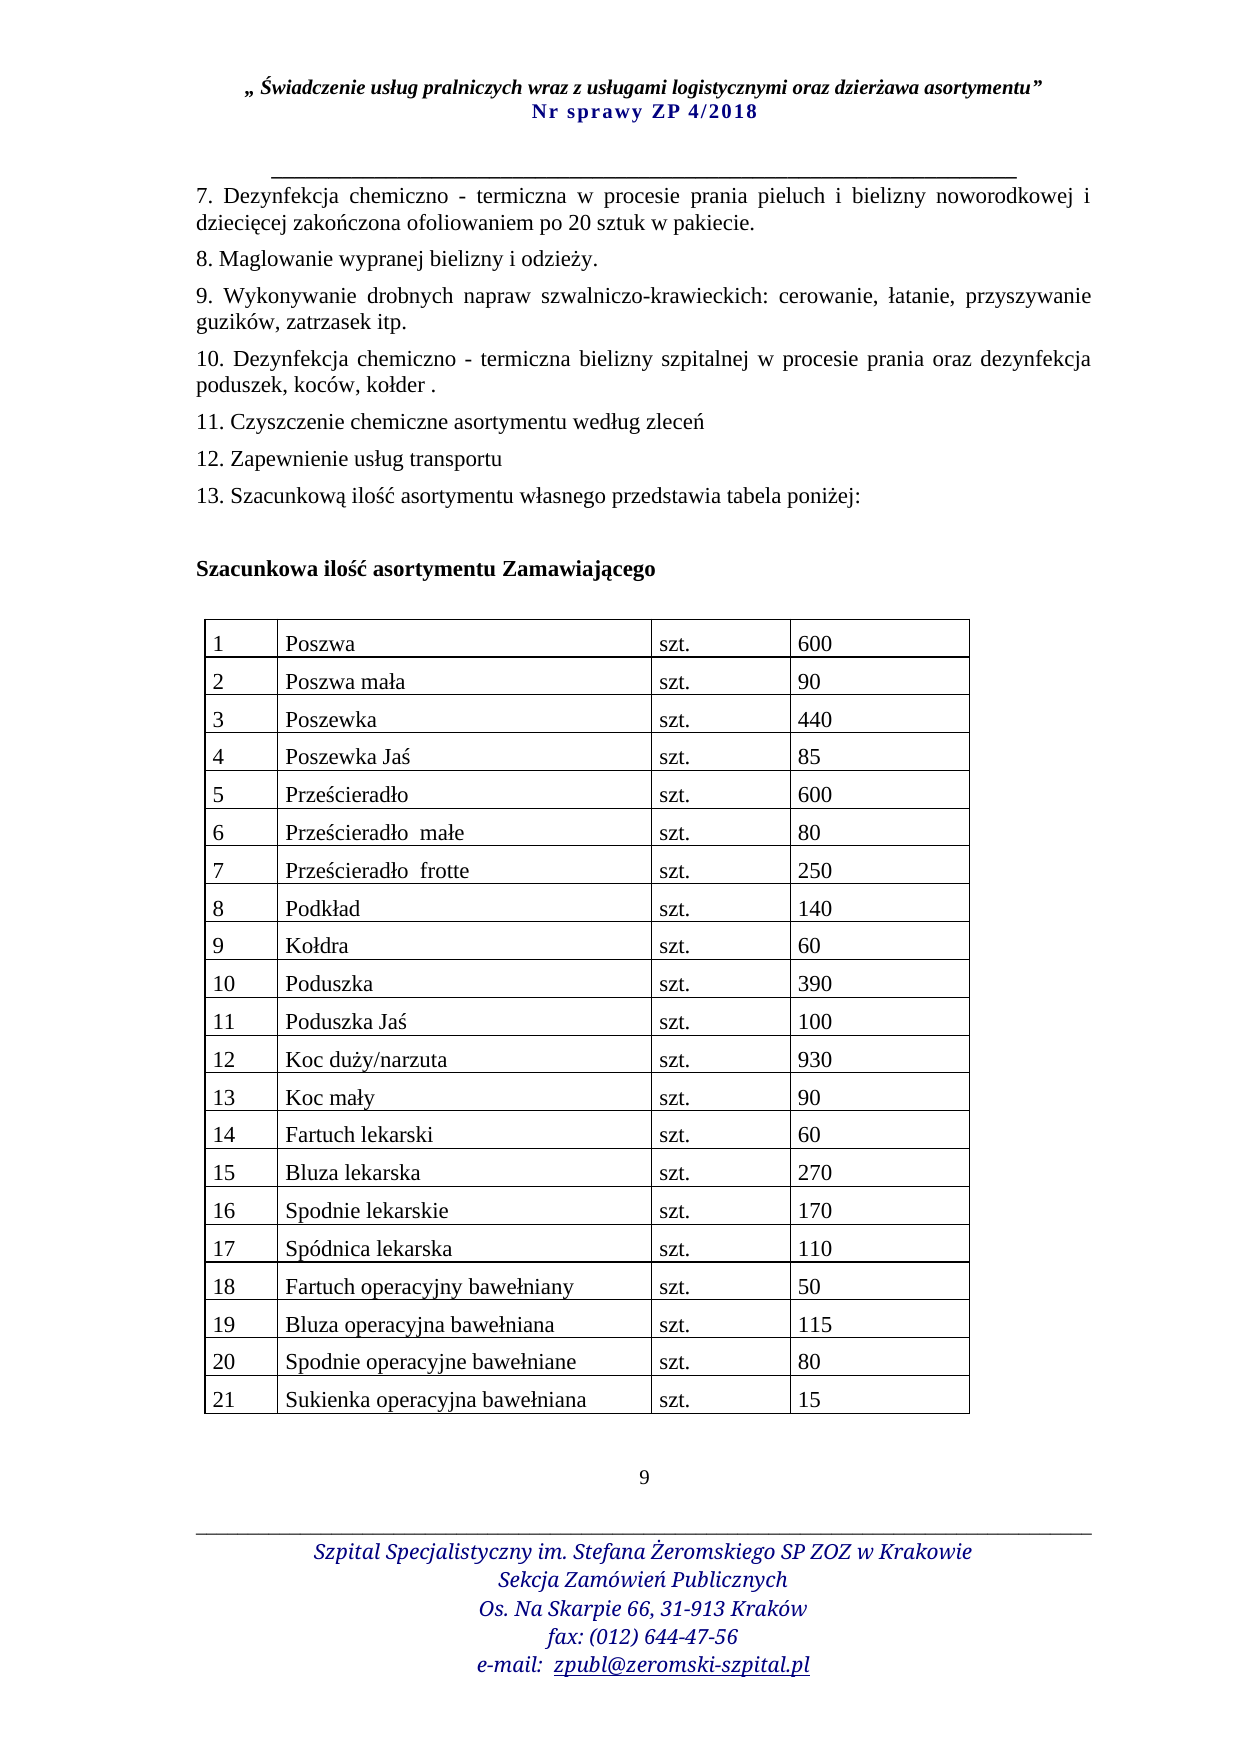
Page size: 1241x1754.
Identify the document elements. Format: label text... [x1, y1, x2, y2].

table_cell 930 [791, 1036, 969, 1072]
table_cell Spodnie operacyjne bawełniane [278, 1338, 651, 1375]
table_cell 100 [791, 998, 969, 1034]
table_header szt. [652, 620, 790, 656]
table_cell Koc duży/narzuta [278, 1036, 651, 1072]
table_cell szt. [652, 846, 790, 883]
text 13. Szacunkową ilość asortymentu własnego przedstawia tabela poniżej: [196, 482, 1093, 508]
table_cell 12 [206, 1036, 277, 1072]
table_cell szt. [652, 960, 790, 997]
table_cell szt. [652, 922, 790, 959]
table_cell 7 [206, 846, 277, 883]
table_cell Koc mały [278, 1073, 651, 1110]
table_cell 80 [791, 1338, 969, 1375]
table_cell Prześcieradło frotte [278, 846, 651, 883]
table_cell 19 [206, 1300, 277, 1337]
table_cell 85 [791, 733, 969, 770]
table_cell szt. [652, 998, 790, 1034]
table_cell Fartuch lekarski [278, 1111, 651, 1148]
table_cell szt. [652, 695, 790, 732]
table_cell Prześcieradło [278, 771, 651, 808]
table_cell 4 [206, 733, 277, 770]
table_cell Poszwa mała [278, 658, 651, 694]
table_cell szt. [652, 884, 790, 921]
table_cell szt. [652, 1187, 790, 1223]
table_cell 2 [206, 658, 277, 694]
table_cell szt. [652, 1376, 790, 1413]
table_cell 60 [791, 922, 969, 959]
table_cell 16 [206, 1187, 277, 1223]
table_cell Poszewka [278, 695, 651, 732]
text 8. Maglowanie wypranej bielizny i odzieży. [196, 245, 1093, 272]
table_cell szt. [652, 658, 790, 694]
table_cell Fartuch operacyjny bawełniany [278, 1263, 651, 1299]
table_cell 14 [206, 1111, 277, 1148]
table_cell szt. [652, 1338, 790, 1375]
table_cell 5 [206, 771, 277, 808]
table_cell szt. [652, 1263, 790, 1299]
table_cell 600 [791, 771, 969, 808]
table_cell Bluza lekarska [278, 1149, 651, 1186]
text 10. Dezynfekcja chemiczno - termiczna bielizny szpitalnej w procesie prania oraz dezynfekcja poduszek, koców, kołder . [196, 345, 1093, 398]
table_header 600 [791, 620, 969, 656]
table_cell Kołdra [278, 922, 651, 959]
text 11. Czyszczenie chemiczne asortymentu według zleceń [196, 408, 1093, 435]
table_cell szt. [652, 771, 790, 808]
table_cell Poduszka Jaś [278, 998, 651, 1034]
table_header Poszwa [278, 620, 651, 656]
table_cell 21 [206, 1376, 277, 1413]
table_cell Poszewka Jaś [278, 733, 651, 770]
table_cell 115 [791, 1300, 969, 1337]
table_cell 250 [791, 846, 969, 883]
table_cell szt. [652, 1225, 790, 1261]
table_cell 90 [791, 1073, 969, 1110]
table_cell Podkład [278, 884, 651, 921]
table_cell 8 [206, 884, 277, 921]
table_cell 20 [206, 1338, 277, 1375]
table_cell 18 [206, 1263, 277, 1299]
table_cell 110 [791, 1225, 969, 1261]
table_cell 140 [791, 884, 969, 921]
table_cell szt. [652, 733, 790, 770]
table_cell szt. [652, 1073, 790, 1110]
table_cell 80 [791, 809, 969, 845]
text 12. Zapewnienie usług transportu [196, 445, 1093, 471]
table_cell 17 [206, 1225, 277, 1261]
table_cell Poduszka [278, 960, 651, 997]
table_cell 13 [206, 1073, 277, 1110]
table_cell Spódnica lekarska [278, 1225, 651, 1261]
table_cell 60 [791, 1111, 969, 1148]
table_cell 440 [791, 695, 969, 732]
table_cell szt. [652, 1111, 790, 1148]
text Szacunkowa ilość asortymentu Zamawiającego [196, 555, 1093, 582]
table_cell 170 [791, 1187, 969, 1223]
table_cell 9 [206, 922, 277, 959]
text 7. Dezynfekcja chemiczno - termiczna w procesie prania pieluch i bielizny noworodkowej i dziecięcej zakończona ofoliowaniem po 20 sztuk w pakiecie. [196, 182, 1093, 235]
table_cell 15 [206, 1149, 277, 1186]
table_cell 3 [206, 695, 277, 732]
table_cell 90 [791, 658, 969, 694]
table_cell 50 [791, 1263, 969, 1299]
table_cell 6 [206, 809, 277, 845]
table_cell szt. [652, 1300, 790, 1337]
table_cell szt. [652, 809, 790, 845]
table_cell Bluza operacyjna bawełniana [278, 1300, 651, 1337]
table_cell Prześcieradło małe [278, 809, 651, 845]
text 9. Wykonywanie drobnych napraw szwalniczo-krawieckich: cerowanie, łatanie, przyszywanie guzików, zatrzasek itp. [196, 282, 1093, 335]
table_cell 390 [791, 960, 969, 997]
table_cell Sukienka operacyjna bawełniana [278, 1376, 651, 1413]
table_cell szt. [652, 1036, 790, 1072]
table_cell 11 [206, 998, 277, 1034]
table_cell 15 [791, 1376, 969, 1413]
table_cell szt. [652, 1149, 790, 1186]
table_cell 10 [206, 960, 277, 997]
table_cell 270 [791, 1149, 969, 1186]
table_header 1 [206, 620, 277, 656]
table_cell Spodnie lekarskie [278, 1187, 651, 1223]
